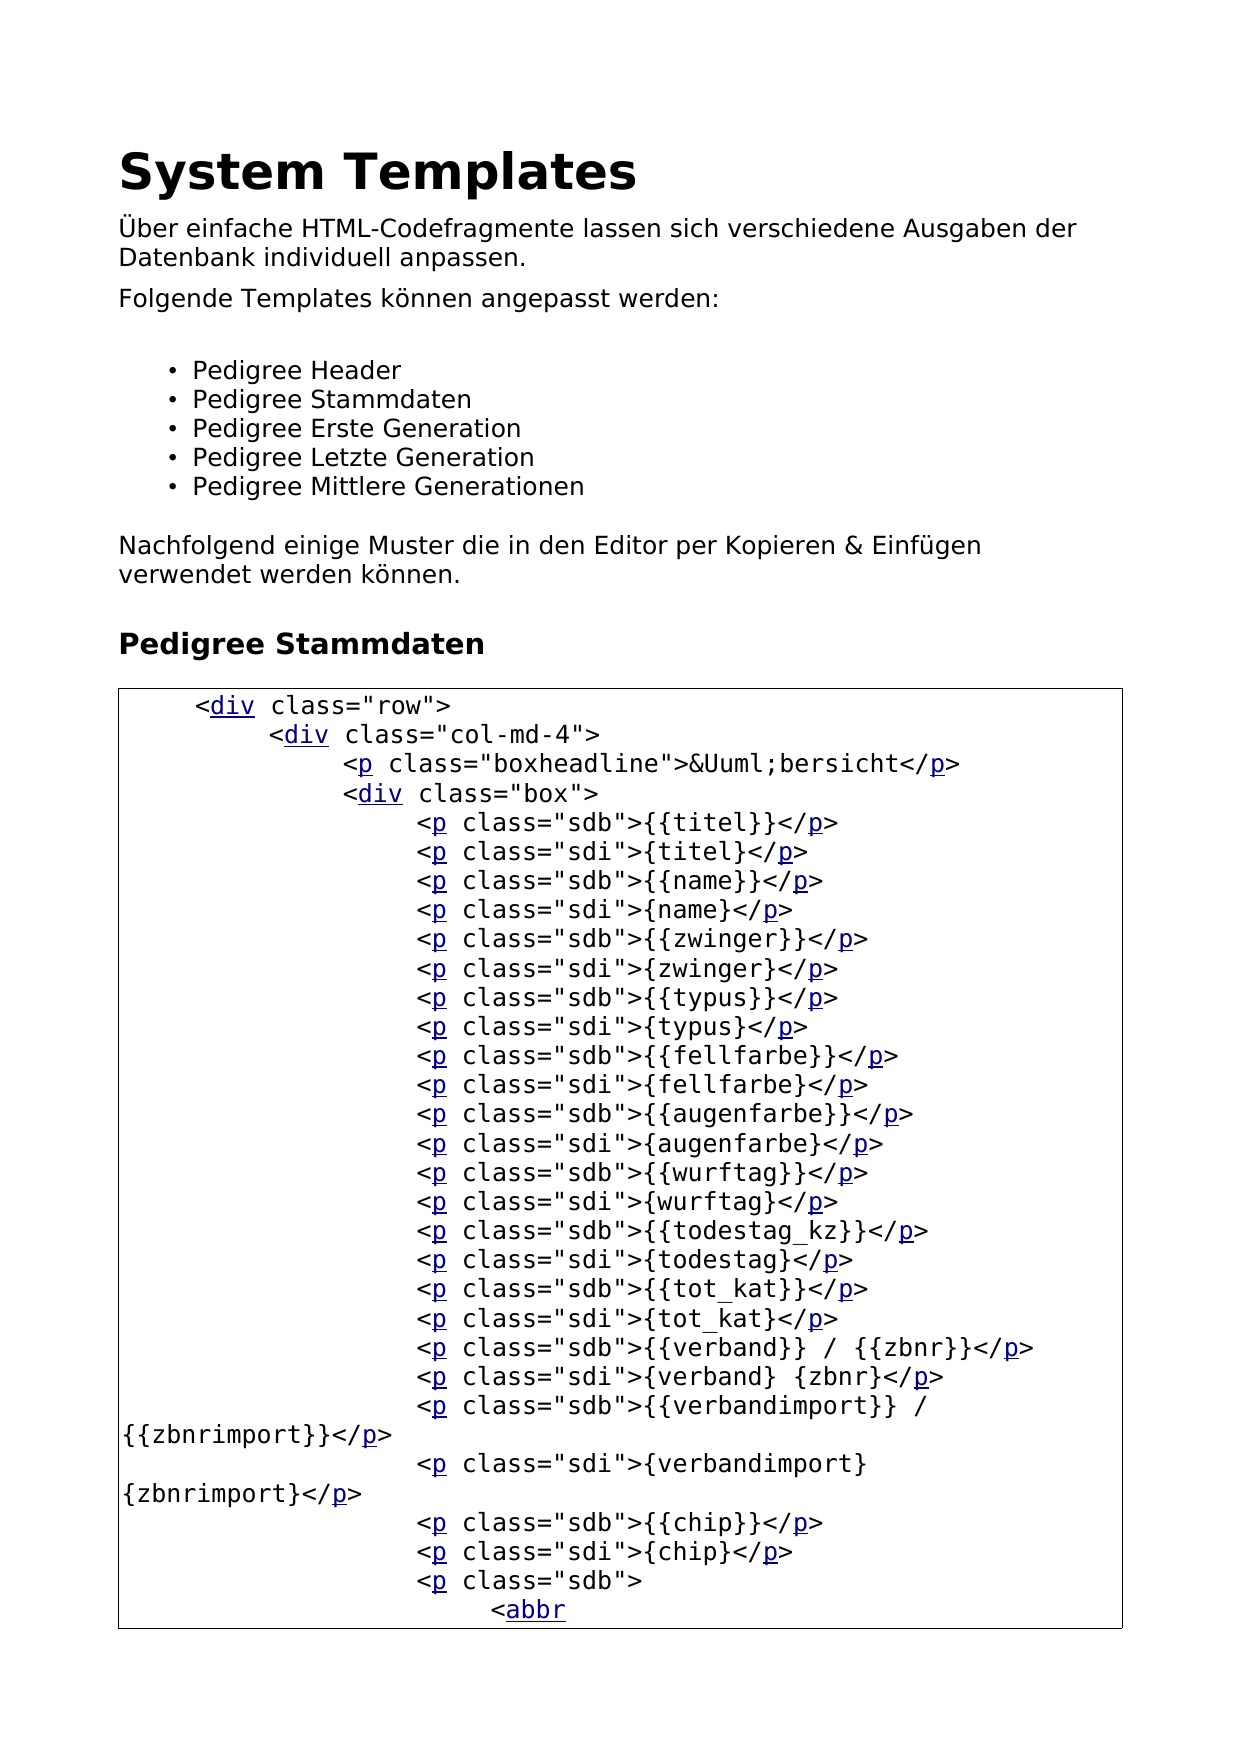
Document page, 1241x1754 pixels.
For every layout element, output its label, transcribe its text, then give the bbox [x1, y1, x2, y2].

subtitle Pedigree Stammdaten [118, 627, 1122, 661]
text Über einfache HTML-Codefragmente lassen sich verschiedene Ausgaben der Datenbank individuell anpassen. [118, 214, 1122, 272]
list Pedigree Letzte Generation [177, 443, 1122, 472]
list Pedigree Mittlere Generationen [177, 472, 1122, 502]
subtitle System Templates [118, 143, 1122, 201]
table_header <div class="row"> <div class="col-md-4"> <p class="boxheadline">&Uuml;bersicht</p> <div class="box"> <p class="sdb">{{titel}}</p> <p class="sdi">{titel}</p> <p class="sdb">{{name}}</p> <p class="sdi">{name}</p> <p class="sdb">{{zwinger}}</p> <p class="sdi">{zwinger}</p> <p class="sdb">{{typus}}</p> <p class="sdi">{typus}</p> <p class="sdb">{{fellfarbe}}</p> <p class="sdi">{fellfarbe}</p> <p class="sdb">{{augenfarbe}}</p> <p class="sdi">{augenfarbe}</p> <p class="sdb">{{wurftag}}</p> <p class="sdi">{wurftag}</p> <p class="sdb">{{todestag_kz}}</p> <p class="sdi">{todestag}</p> <p class="sdb">{{tot_kat}}</p> <p class="sdi">{tot_kat}</p> <p class="sdb">{{verband}} / {{zbnr}}</p> <p class="sdi">{verband} {zbnr}</p> <p class="sdb">{{verbandimport}} / {{zbnrimport}}</p> <p class="sdi">{verbandimport} {zbnrimport}</p> <p class="sdb">{{chip}}</p> <p class="sdi">{chip}</p> <p class="sdb"> <abbr [119, 689, 1122, 1627]
list Pedigree Header [177, 356, 1122, 385]
list Pedigree Erste Generation [177, 414, 1122, 443]
list Pedigree Stammdaten [177, 385, 1122, 414]
text Folgende Templates können angepasst werden: [118, 285, 1122, 314]
text Nachfolgend einige Muster die in den Editor per Kopieren & Einfügen verwendet werden können. [118, 531, 1122, 589]
